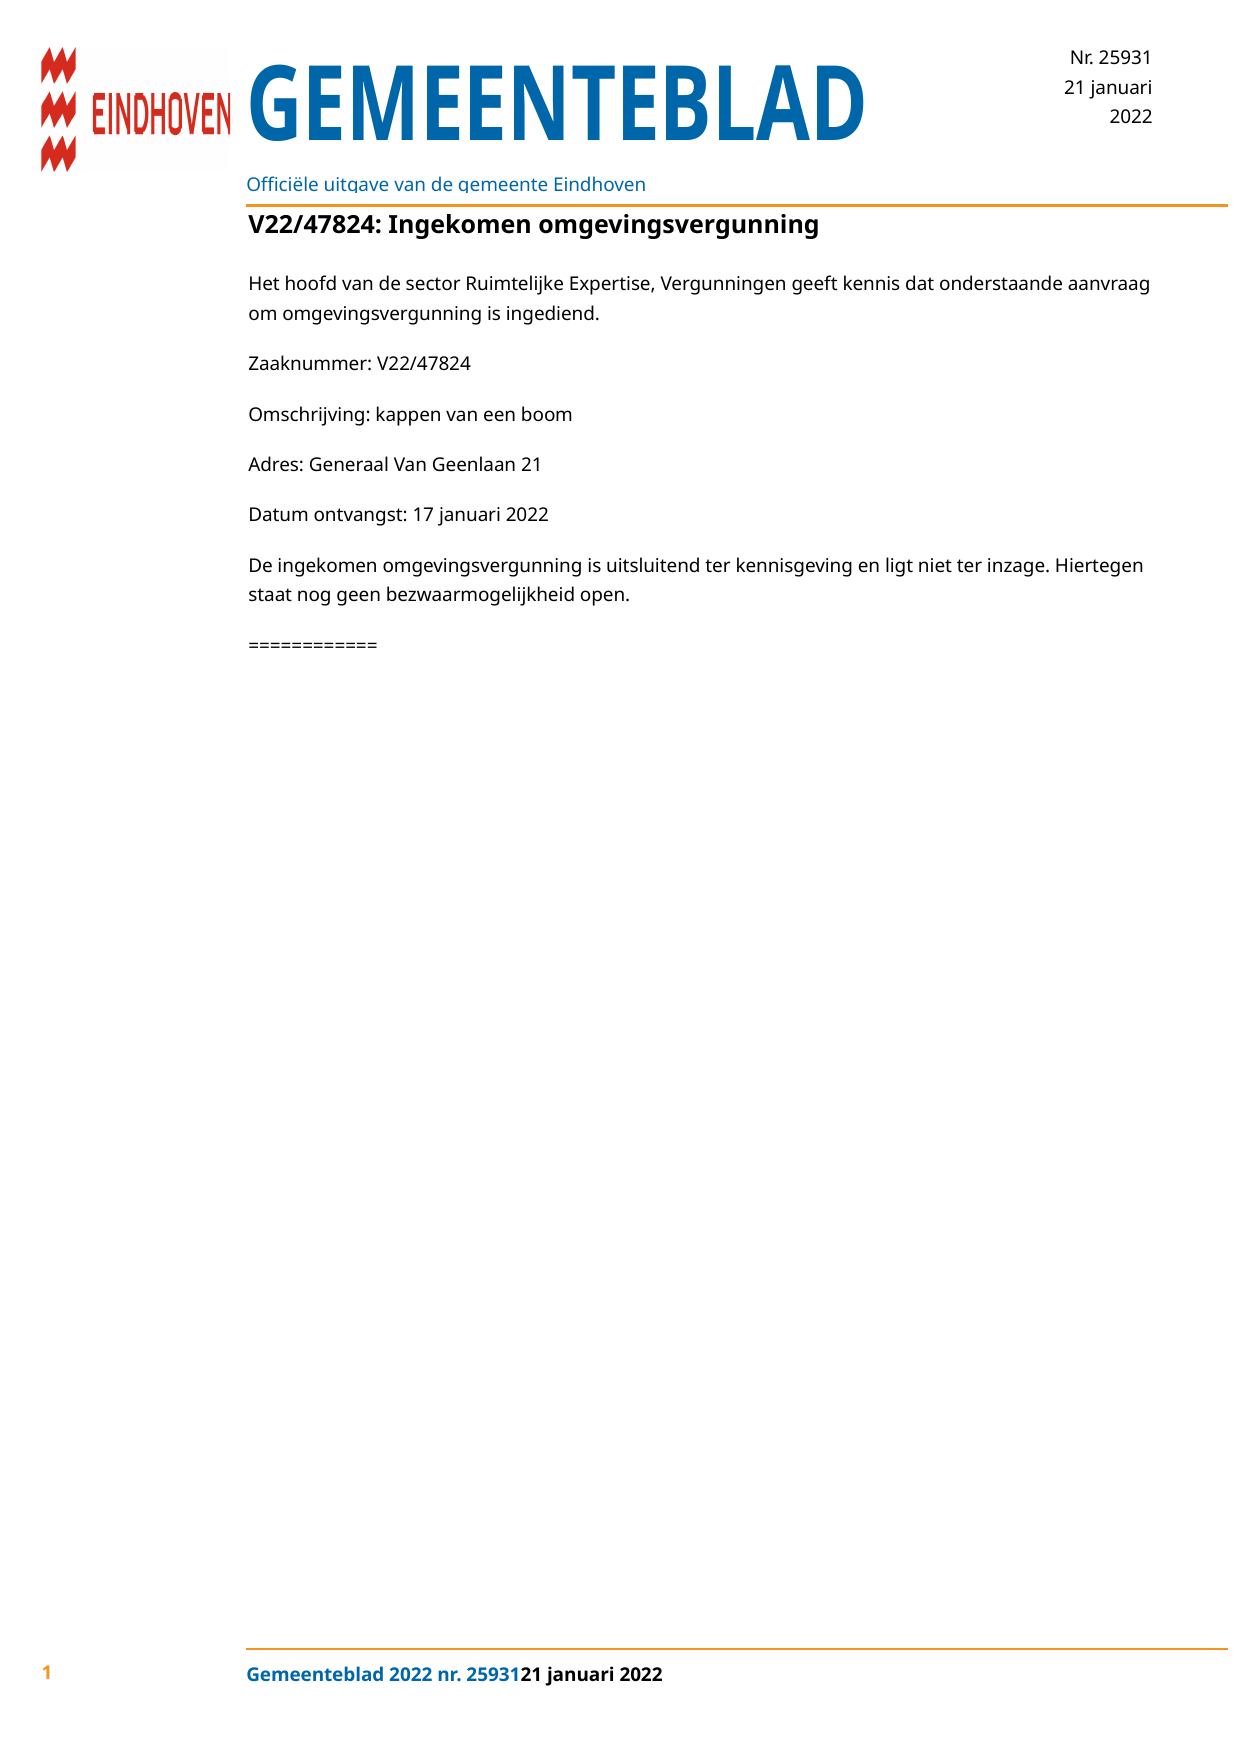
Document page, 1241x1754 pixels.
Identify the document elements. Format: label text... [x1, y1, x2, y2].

text V22/47824: Ingekomen omgevingsvergunning [248, 207, 1152, 241]
text Datum ontvangst: 17 januari 2022 [248, 502, 1152, 527]
text Adres: Generaal Van Geenlaan 21 [248, 451, 1152, 477]
text Zaaknummer: V22/47824 [248, 350, 1152, 376]
text De ingekomen omgevingsvergunning is uitsluitend ter kennisgeving en ligt niet ter inzage. Hiertegen staat nog geen bezwaarmogelijkheid open. [248, 552, 1152, 607]
text Omschrijving: kappen van een boom [248, 401, 1152, 426]
text ============ [248, 632, 1152, 658]
picture [41, 47, 231, 172]
text Het hoofd van de sector Ruimtelijke Expertise, Vergunningen geeft kennis dat onderstaande aanvraag om omgevingsvergunning is ingediend. [248, 270, 1152, 326]
